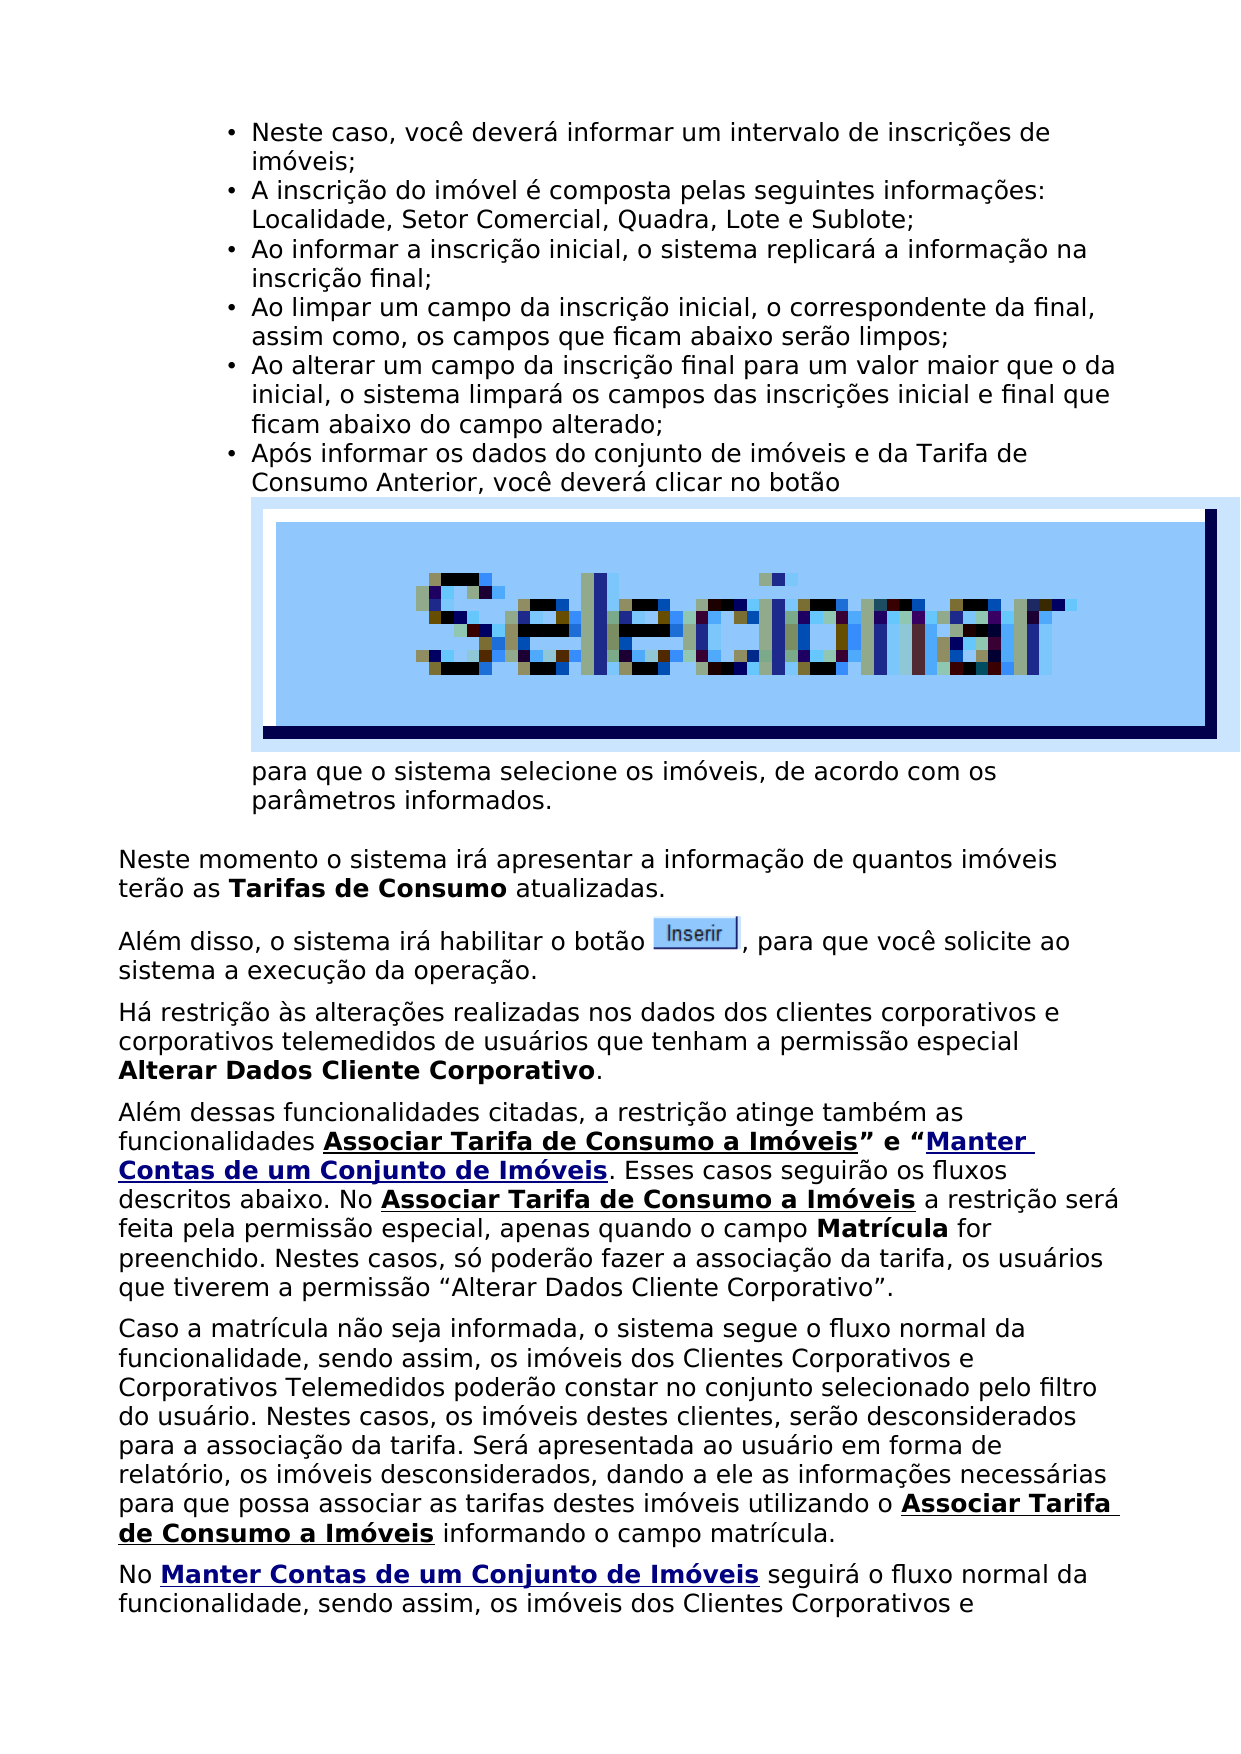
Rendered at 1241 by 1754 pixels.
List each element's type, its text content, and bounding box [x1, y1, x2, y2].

text Neste momento o sistema irá apresentar a informação de quantos imóveis terão as Tarifas de Consumo atualizadas. [118, 845, 1122, 903]
list Após informar os dados do conjunto de imóveis e da Tarifa de Consumo Anterior, você deverá clicar no botão para que o sistema selecione os imóveis, de acordo com os parâmetros informados. [236, 439, 1122, 816]
text No Manter Contas de um Conjunto de Imóveis seguirá o fluxo normal da funcionalidade, sendo assim, os imóveis dos Clientes Corporativos e [118, 1561, 1122, 1619]
list Ao limpar um campo da inscrição inicial, o correspondente da final, assim como, os campos que ficam abaixo serão limpos; [236, 293, 1122, 351]
text Caso a matrícula não seja informada, o sistema segue o fluxo normal da funcionalidade, sendo assim, os imóveis dos Clientes Corporativos e Corporativos Telemedidos poderão constar no conjunto selecionado pelo filtro do usuário. Nestes casos, os imóveis destes clientes, serão desconsiderados para a associação da tarifa. Será apresentada ao usuário em forma de relatório, os imóveis desconsiderados, dando a ele as informações necessárias para que possa associar as tarifas destes imóveis utilizando o Associar Tarifa de Consumo a Imóveis informando o campo matrícula. [118, 1315, 1122, 1548]
list Neste caso, você deverá informar um intervalo de inscrições de imóveis; [236, 118, 1122, 176]
text Há restrição às alterações realizadas nos dados dos clientes corporativos e corporativos telemedidos de usuários que tenham a permissão especial Alterar Dados Cliente Corporativo. [118, 998, 1122, 1086]
list Ao alterar um campo da inscrição final para um valor maior que o da inicial, o sistema limpará os campos das inscrições inicial e final que ficam abaixo do campo alterado; [236, 351, 1122, 439]
text Além dessas funcionalidades citadas, a restrição atinge também as funcionalidades Associar Tarifa de Consumo a Imóveis” e “Manter Contas de um Conjunto de Imóveis. Esses casos seguirão os fluxos descritos abaixo. No Associar Tarifa de Consumo a Imóveis a restrição será feita pela permissão especial, apenas quando o campo Matrícula for preenchido. Nestes casos, só poderão fazer a associação da tarifa, os usuários que tiverem a permissão “Alterar Dados Cliente Corporativo”. [118, 1098, 1122, 1302]
picture [653, 916, 741, 951]
picture [251, 497, 1241, 752]
text Além disso, o sistema irá habilitar o botão , para que você solicite ao sistema a execução da operação. [118, 916, 1122, 986]
list Ao informar a inscrição inicial, o sistema replicará a informação na inscrição final; [236, 235, 1122, 293]
list A inscrição do imóvel é composta pelas seguintes informações: Localidade, Setor Comercial, Quadra, Lote e Sublote; [236, 176, 1122, 235]
